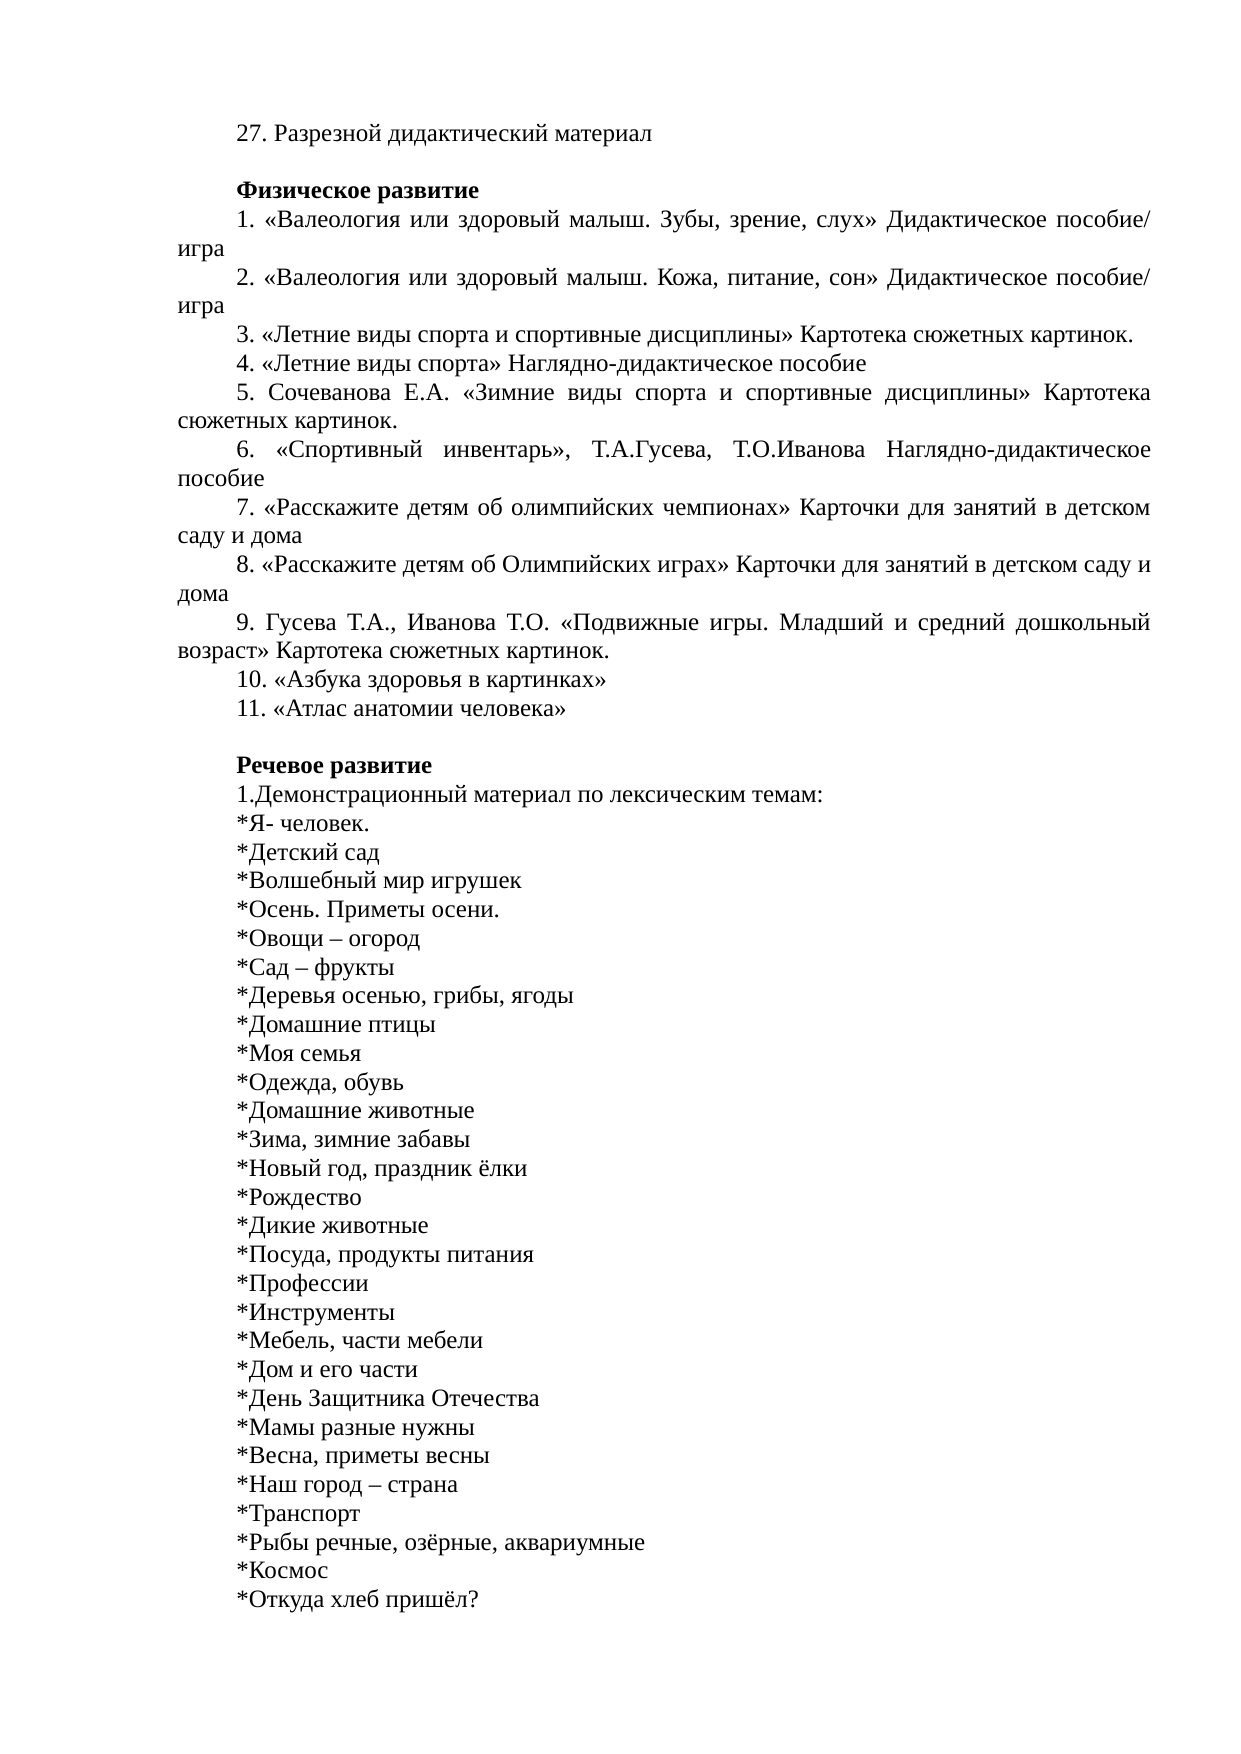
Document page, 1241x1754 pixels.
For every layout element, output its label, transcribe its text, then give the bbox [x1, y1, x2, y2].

text *Детский сад [177, 837, 1152, 866]
text *Зима, зимние забавы [177, 1124, 1152, 1153]
text *Деревья осенью, грибы, ягоды [177, 981, 1152, 1009]
text *Посуда, продукты питания [177, 1239, 1152, 1268]
text *День Защитника Отечества [177, 1383, 1152, 1412]
text 5. Сочеванова Е.А. «Зимние виды спорта и спортивные дисциплины» Картотека сюжетных картинок. [177, 377, 1152, 434]
text *Одежда, обувь [177, 1067, 1152, 1096]
text *Наш город – страна [177, 1469, 1152, 1498]
text 10. «Азбука здоровья в картинках» [177, 664, 1152, 693]
text *Волшебный мир игрушек [177, 866, 1152, 894]
text *Сад – фрукты [177, 952, 1152, 981]
text 8. «Расскажите детям об Олимпийских играх» Карточки для занятий в детском саду и дома [177, 549, 1152, 607]
text *Овощи – огород [177, 923, 1152, 952]
text *Рыбы речные, озёрные, аквариумные [177, 1527, 1152, 1556]
text *Космос [177, 1556, 1152, 1584]
text *Осень. Приметы осени. [177, 894, 1152, 923]
text 3. «Летние виды спорта и спортивные дисциплины» Картотека сюжетных картинок. [177, 319, 1152, 348]
text *Моя семья [177, 1038, 1152, 1067]
text 11. «Атлас анатомии человека» [177, 693, 1152, 722]
text *Транспорт [177, 1498, 1152, 1527]
list Демонстрационный материал по лексическим темам: [177, 779, 1152, 808]
text *Дикие животные [177, 1211, 1152, 1239]
text *Профессии [177, 1268, 1152, 1297]
text 1. «Валеология или здоровый малыш. Зубы, зрение, слух» Дидактическое пособие/ игра [177, 204, 1152, 262]
text Физическое развитие [177, 176, 1152, 204]
text *Домашние животные [177, 1096, 1152, 1124]
text *Мамы разные нужны [177, 1412, 1152, 1441]
text 4. «Летние виды спорта» Наглядно-дидактическое пособие [177, 348, 1152, 377]
text 27. Разрезной дидактический материал [177, 118, 1152, 147]
text *Новый год, праздник ёлки [177, 1153, 1152, 1182]
text 9. Гусева Т.А., Иванова Т.О. «Подвижные игры. Младший и средний дошкольный возраст» Картотека сюжетных картинок. [177, 607, 1152, 664]
text *Весна, приметы весны [177, 1441, 1152, 1469]
text *Откуда хлеб пришёл? [177, 1584, 1152, 1613]
text *Я- человек. [177, 808, 1152, 837]
text *Мебель, части мебели [177, 1326, 1152, 1354]
text 7. «Расскажите детям об олимпийских чемпионах» Карточки для занятий в детском саду и дома [177, 492, 1152, 549]
text Речевое развитие [177, 751, 1152, 779]
text *Рождество [177, 1182, 1152, 1211]
text 2. «Валеология или здоровый малыш. Кожа, питание, сон» Дидактическое пособие/ игра [177, 262, 1152, 319]
text *Инструменты [177, 1297, 1152, 1326]
text *Дом и его части [177, 1354, 1152, 1383]
text 6. «Спортивный инвентарь», Т.А.Гусева, Т.О.Иванова Наглядно-дидактическое пособие [177, 434, 1152, 492]
text *Домашние птицы [177, 1009, 1152, 1038]
